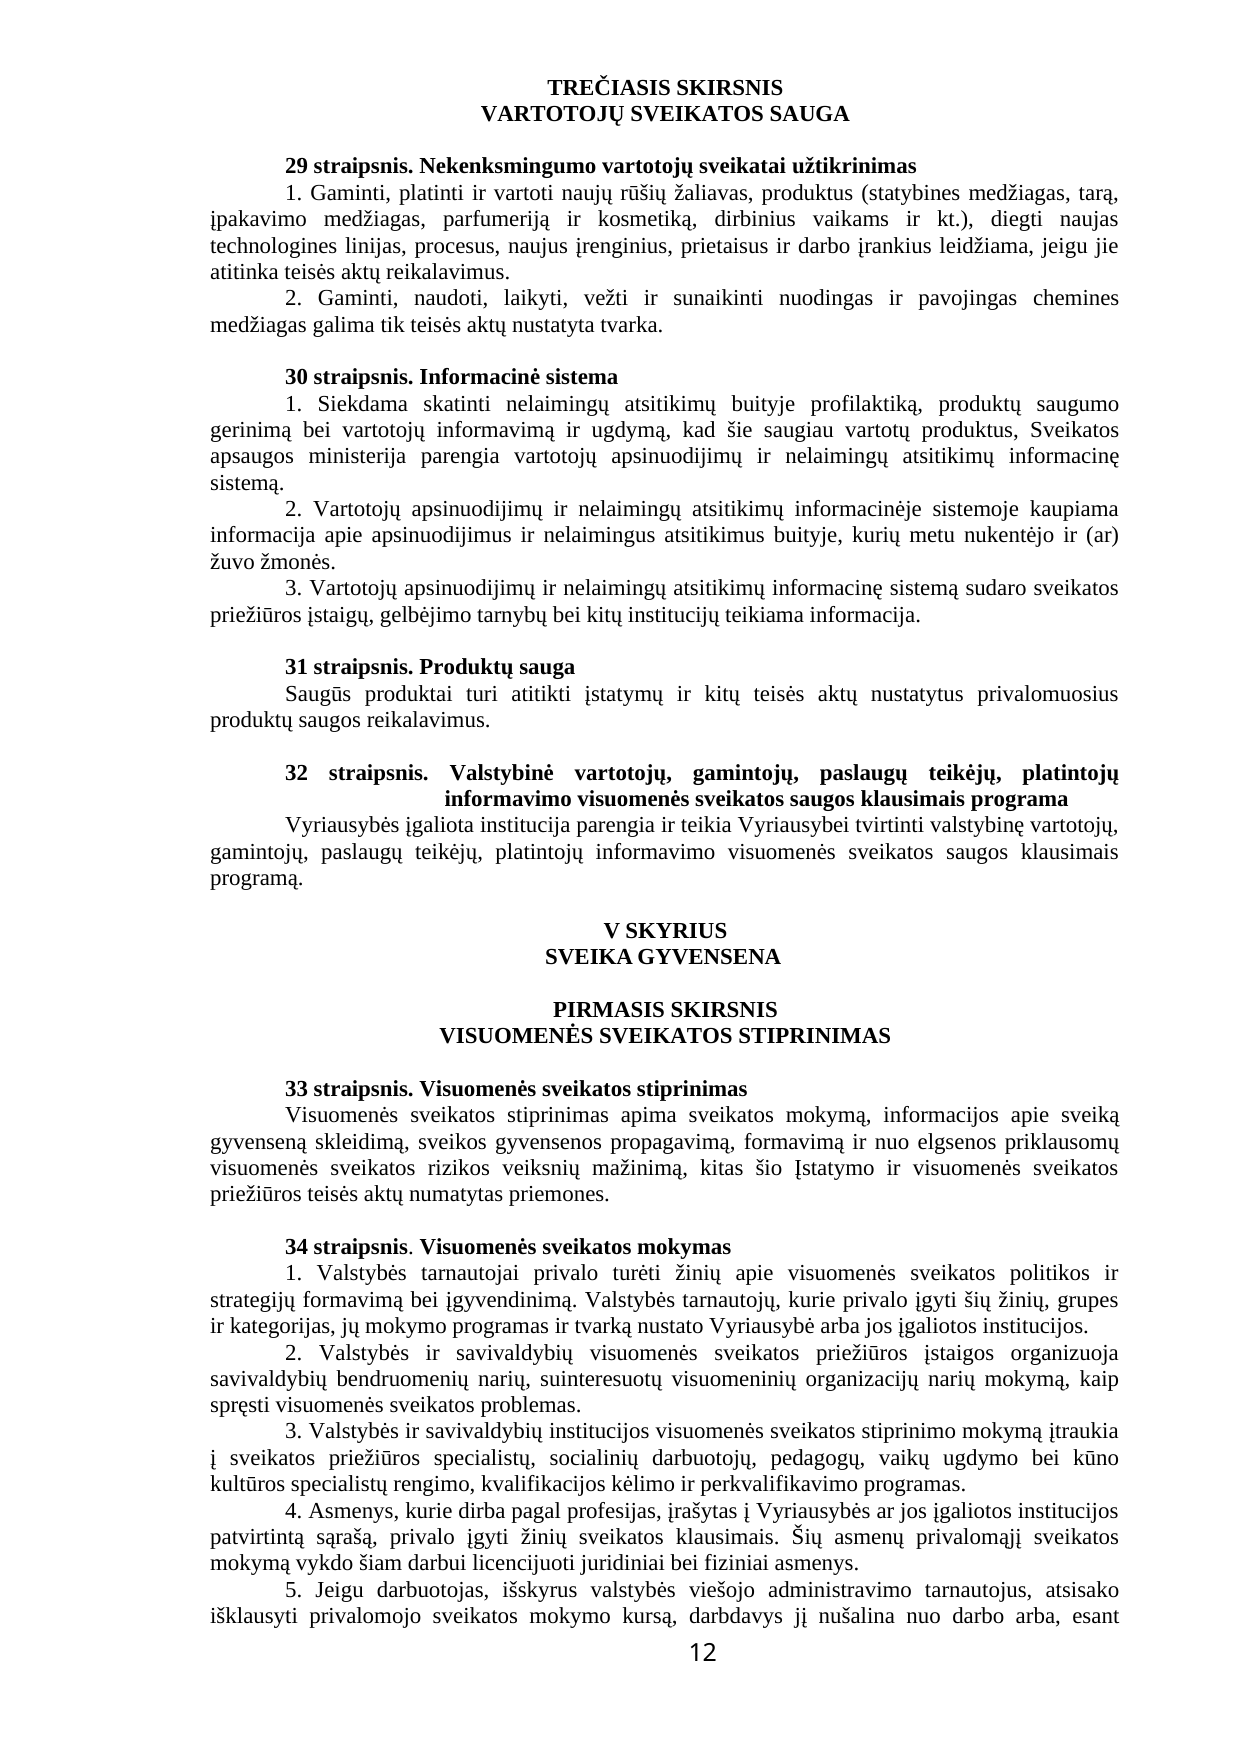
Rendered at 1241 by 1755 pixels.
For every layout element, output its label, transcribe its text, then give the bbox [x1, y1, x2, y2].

text 2. Vartotojų apsinuodijimų ir nelaimingų atsitikimų informacinėje sistemoje kaupiama informacija apie apsinuodijimus ir nelaimingus atsitikimus buityje, kurių metu nukentėjo ir (ar) žuvo žmonės. [210, 495, 1120, 574]
text VISUOMENĖS SVEIKATOS STIPRINIMAS [210, 1022, 1120, 1049]
text 33 straipsnis. Visuomenės sveikatos stiprinimas [210, 1075, 1120, 1101]
subtitle VARTOTOJŲ SVEIKATOS SAUGA [210, 100, 1120, 126]
subtitle V SKYRIUS [210, 917, 1120, 943]
text Saugūs produktai turi atitikti įstatymų ir kitų teisės aktų nustatytus privalomuosius produktų saugos reikalavimus. [210, 680, 1120, 732]
text 4. Asmenys, kurie dirba pagal profesijas, įrašytas į Vyriausybės ar jos įgaliotos institucijos patvirtintą sąrašą, privalo įgyti žinių sveikatos klausimais. Šių asmenų privalomąjį sveikatos mokymą vykdo šiam darbui licencijuoti juridiniai bei fiziniai asmenys. [210, 1497, 1120, 1576]
subtitle 30 straipsnis. Informacinė sistema [210, 363, 1120, 390]
text 2. Valstybės ir savivaldybių visuomenės sveikatos priežiūros įstaigos organizuoja savivaldybių bendruomenių narių, suinteresuotų visuomeninių organizacijų narių mokymą, kaip spręsti visuomenės sveikatos problemas. [210, 1338, 1120, 1418]
subtitle trečiasis skirsnis [210, 73, 1120, 100]
subtitle 29 straipsnis. Nekenksmingumo vartotojų sveikatai užtikrinimas [210, 153, 1120, 179]
subtitle 31 straipsnis. Produktų sauga [210, 653, 1120, 680]
text 1. Siekdama skatinti nelaimingų atsitikimų buityje profilaktiką, produktų saugumo gerinimą bei vartotojų informavimą ir ugdymą, kad šie saugiau vartotų produktus, Sveikatos apsaugos ministerija parengia vartotojų apsinuodijimų ir nelaimingų atsitikimų informacinę sistemą. [210, 390, 1120, 495]
subtitle PIRMASIS SKIRSNIS [210, 996, 1120, 1022]
text 5. Jeigu darbuotojas, išskyrus valstybės viešojo administravimo tarnautojus, atsisako išklausyti privalomojo sveikatos mokymo kursą, darbdavys jį nušalina nuo darbo arba, esant [210, 1576, 1120, 1628]
subtitle SVEIKA GYVENSENA [210, 943, 1120, 969]
text 1. Valstybės tarnautojai privalo turėti žinių apie visuomenės sveikatos politikos ir strategijų formavimą bei įgyvendinimą. Valstybės tarnautojų, kurie privalo įgyti šių žinių, grupes ir kategorijas, jų mokymo programas ir tvarką nustato Vyriausybė arba jos įgaliotos institucijos. [210, 1259, 1120, 1338]
text Visuomenės sveikatos stiprinimas apima sveikatos mokymą, informacijos apie sveiką gyvenseną skleidimą, sveikos gyvensenos propagavimą, formavimą ir nuo elgsenos priklausomų visuomenės sveikatos rizikos veiksnių mažinimą, kitas šio Įstatymo ir visuomenės sveikatos priežiūros teisės aktų numatytas priemones. [210, 1101, 1120, 1207]
text 3. Vartotojų apsinuodijimų ir nelaimingų atsitikimų informacinę sistemą sudaro sveikatos priežiūros įstaigų, gelbėjimo tarnybų bei kitų institucijų teikiama informacija. [210, 574, 1120, 627]
text 32 straipsnis. Valstybinė vartotojų, gamintojų, paslaugų teikėjų, platintojų informavimo visuomenės sveikatos saugos klausimais programa [285, 759, 1120, 811]
text 3. Valstybės ir savivaldybių institucijos visuomenės sveikatos stiprinimo mokymą įtraukia į sveikatos priežiūros specialistų, socialinių darbuotojų, pedagogų, vaikų ugdymo bei kūno kultūros specialistų rengimo, kvalifikacijos kėlimo ir perkvalifikavimo programas. [210, 1418, 1120, 1497]
text 2. Gaminti, naudoti, laikyti, vežti ir sunaikinti nuodingas ir pavojingas chemines medžiagas galima tik teisės aktų nustatyta tvarka. [210, 284, 1120, 337]
text 1. Gaminti, platinti ir vartoti naujų rūšių žaliavas, produktus (statybines medžiagas, tarą, įpakavimo medžiagas, parfumeriją ir kosmetiką, dirbinius vaikams ir kt.), diegti naujas technologines linijas, procesus, naujus įrenginius, prietaisus ir darbo įrankius leidžiama, jeigu jie atitinka teisės aktų reikalavimus. [210, 179, 1120, 284]
text Vyriausybės įgaliota institucija parengia ir teikia Vyriausybei tvirtinti valstybinę vartotojų, gamintojų, paslaugų teikėjų, platintojų informavimo visuomenės sveikatos saugos klausimais programą. [210, 811, 1120, 891]
subtitle 34 straipsnis. Visuomenės sveikatos mokymas [210, 1233, 1120, 1259]
